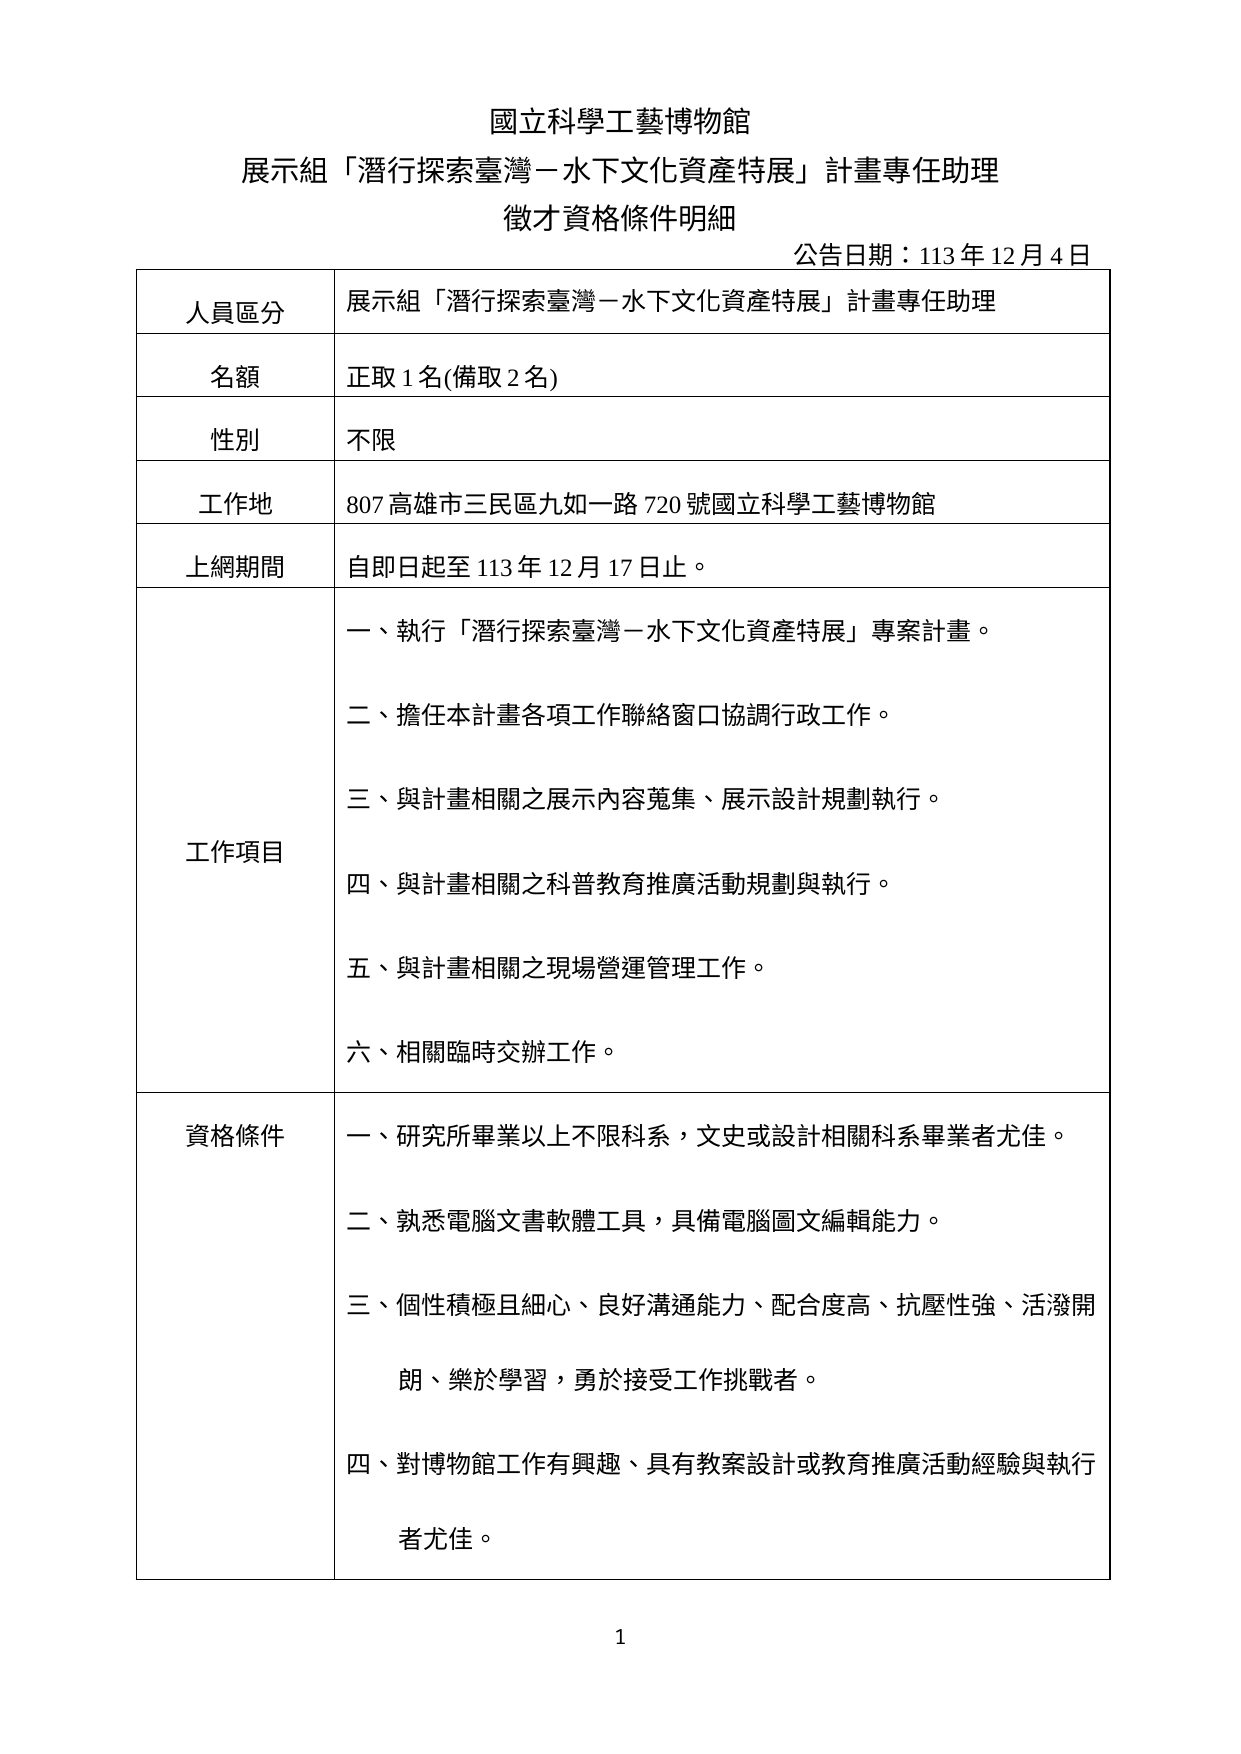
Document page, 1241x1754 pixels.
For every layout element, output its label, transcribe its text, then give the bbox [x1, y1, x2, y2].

text 公告日期：113年12月4日 [148, 244, 1092, 269]
table_cell 一、執行「潛行探索臺灣－水下文化資產特展」專案計畫。 二、擔任本計畫各項工作聯絡窗口協調行政工作。 三、與計畫相關之展示內容蒐集、展示設計規劃執行。 四、與計畫相關之科普教育推廣活動規劃與執行。 五、與計畫相關之現場營運管理工作。 六、相關臨時交辦工作。 [335, 588, 1109, 1092]
table_cell 正取1名(備取2名) [335, 334, 1109, 396]
table_cell 一、研究所畢業以上不限科系，文史或設計相關科系畢業者尤佳。 二、孰悉電腦文書軟體工具，具備電腦圖文編輯能力。 三、個性積極且細心、良好溝通能力、配合度高、抗壓性強、活潑開朗、樂於學習，勇於接受工作挑戰者。 四、對博物館工作有興趣、具有教案設計或教育推廣活動經驗與執行者尤佳。 [335, 1093, 1109, 1579]
text 展示組「潛行探索臺灣－水下文化資產特展」計畫專任助理 [148, 147, 1092, 189]
table_cell 不限 [335, 397, 1109, 460]
table_cell 性別 [137, 397, 334, 460]
text 國立科學工藝博物館 [148, 98, 1092, 141]
table_cell 自即日起至113年12月17日止。 [335, 524, 1109, 587]
table_cell 資格條件 [137, 1093, 334, 1579]
text 徵才資格條件明細 [148, 196, 1092, 238]
table_cell 工作地 [137, 461, 334, 523]
table_cell 807高雄市三民區九如一路720號國立科學工藝博物館 [335, 461, 1109, 523]
table_header 展示組「潛行探索臺灣－水下文化資產特展」計畫專任助理 [335, 270, 1109, 333]
table_cell 名額 [137, 334, 334, 396]
table_cell 上網期間 [137, 524, 334, 587]
table_header 人員區分 [137, 270, 334, 333]
table_cell 工作項目 [137, 588, 334, 1092]
